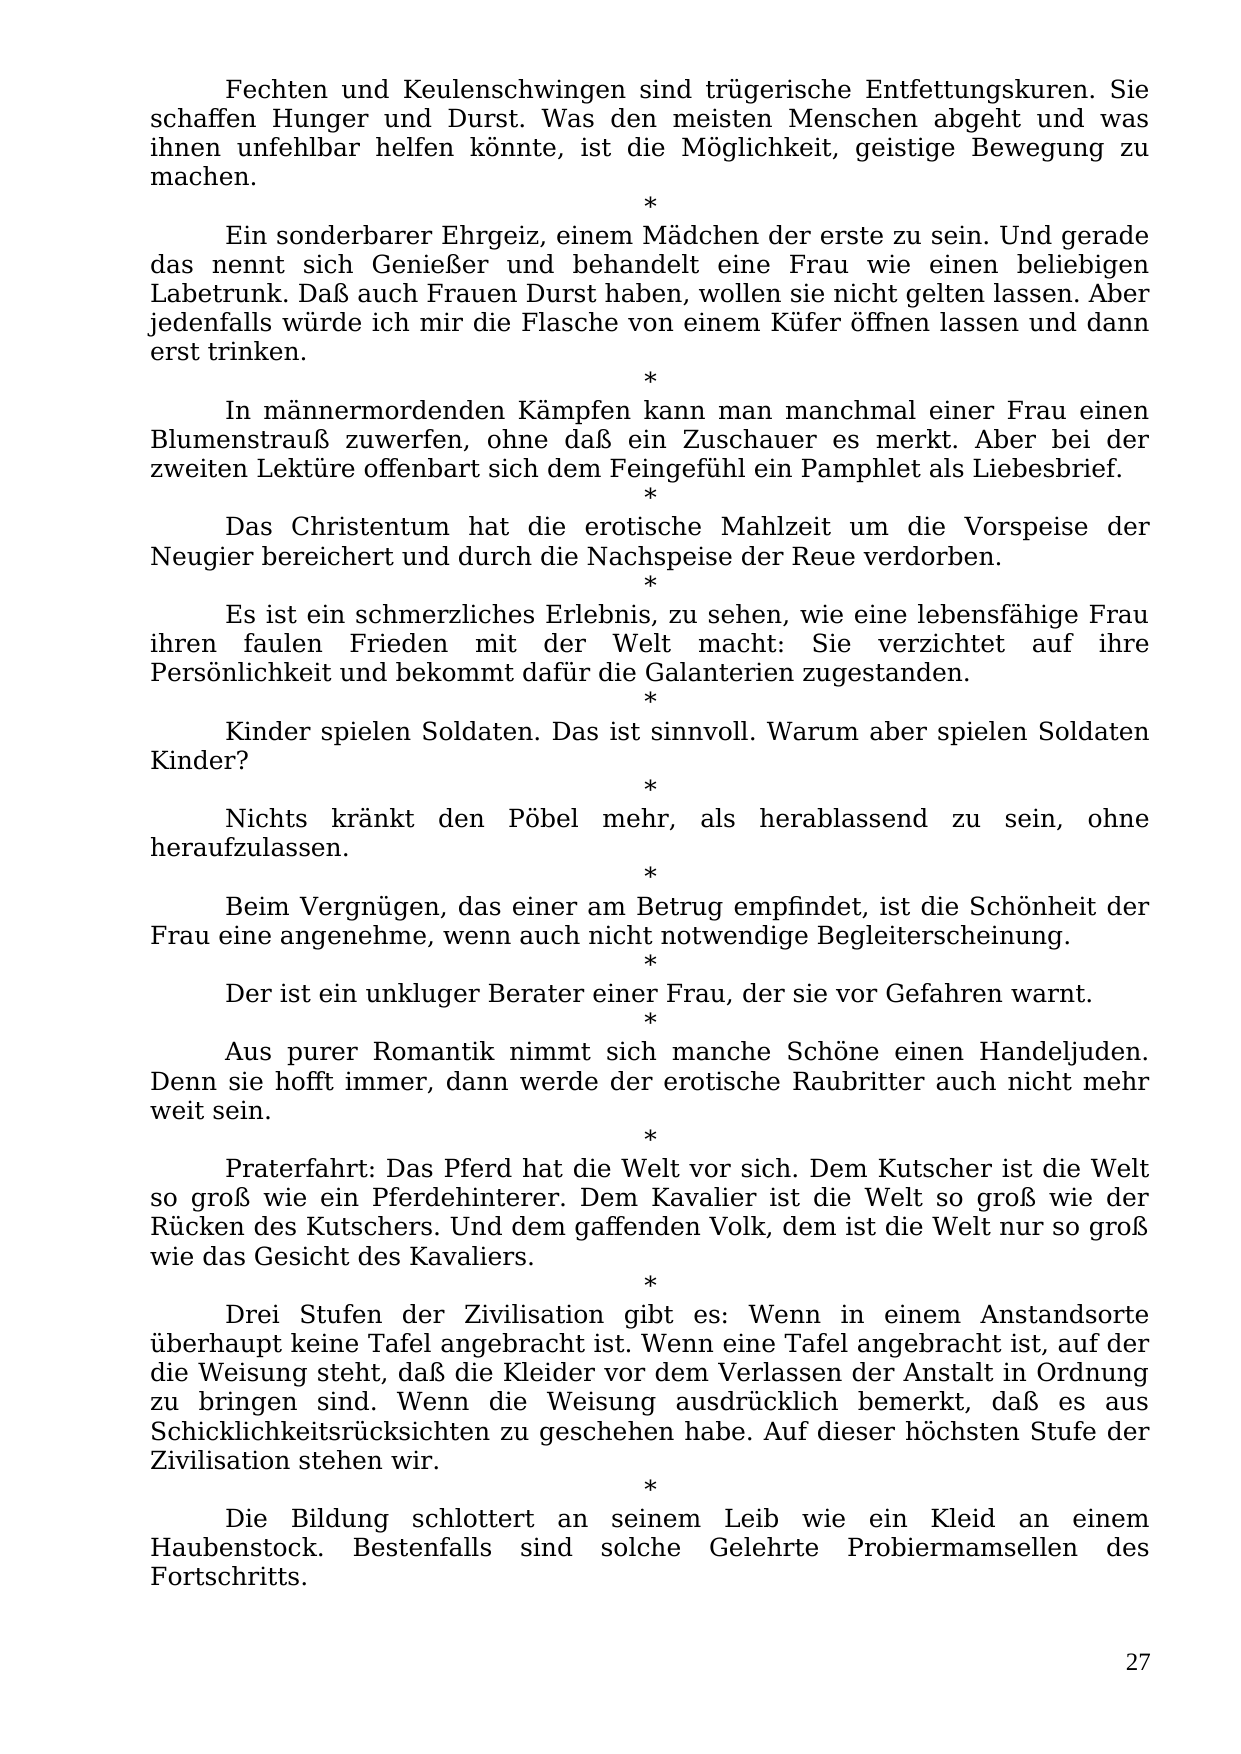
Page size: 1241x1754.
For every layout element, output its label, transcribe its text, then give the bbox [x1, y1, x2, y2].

text Praterfahrt: Das Pferd hat die Welt vor sich. Dem Kutscher ist die Welt so groß wie ein Pferdehinterer. Dem Kavalier ist die Welt so groß wie der Rücken des Kutschers. Und dem gaffenden Volk, dem ist die Welt nur so groß wie das Gesicht des Kavaliers. [150, 1154, 1151, 1271]
text * [150, 775, 1151, 804]
text Beim Vergnügen, das einer am Betrug empfindet, ist die Schönheit der Frau eine angenehme, wenn auch nicht notwendige Begleiterscheinung. [150, 892, 1151, 950]
text * [150, 1125, 1151, 1154]
text * [150, 1475, 1151, 1504]
text * [150, 571, 1151, 600]
text Aus purer Romantik nimmt sich manche Schöne einen Handeljuden. Denn sie hofft immer, dann werde der erotische Raubritter auch nicht mehr weit sein. [150, 1037, 1151, 1125]
text Fechten und Keulenschwingen sind trügerische Entfettungskuren. Sie schaffen Hunger und Durst. Was den meisten Menschen abgeht und was ihnen unfehlbar helfen könnte, ist die Möglichkeit, geistige Bewegung zu machen. [150, 75, 1151, 192]
text * [150, 950, 1151, 979]
text Es ist ein schmerzliches Erlebnis, zu sehen, wie eine lebensfähige Frau ihren faulen Frieden mit der Welt macht: Sie verzichtet auf ihre Persönlichkeit und bekommt dafür die Galanterien zugestanden. [150, 600, 1151, 687]
text * [150, 483, 1151, 512]
text * [150, 367, 1151, 396]
text In männermordenden Kämpfen kann man manchmal einer Frau einen Blumenstrauß zuwerfen, ohne daß ein Zuschauer es merkt. Aber bei der zweiten Lektüre offenbart sich dem Feingefühl ein Pamphlet als Liebesbrief. [150, 396, 1151, 483]
text * [150, 862, 1151, 892]
text Der ist ein unkluger Berater einer Frau, der sie vor Gefahren warnt. [150, 979, 1151, 1008]
text Drei Stufen der Zivilisation gibt es: Wenn in einem Anstandsorte überhaupt keine Tafel angebracht ist. Wenn eine Tafel angebracht ist, auf der die Weisung steht, daß die Kleider vor dem Verlassen der Anstalt in Ordnung zu bringen sind. Wenn die Weisung ausdrücklich bemerkt, daß es aus Schicklichkeitsrücksichten zu geschehen habe. Auf dieser höchsten Stufe der Zivilisation stehen wir. [150, 1300, 1151, 1475]
text * [150, 192, 1151, 221]
text Das Christentum hat die erotische Mahlzeit um die Vorspeise der Neugier bereichert und durch die Nachspeise der Reue verdorben. [150, 512, 1151, 571]
text * [150, 1271, 1151, 1300]
text * [150, 1008, 1151, 1037]
text Nichts kränkt den Pöbel mehr, als herablassend zu sein, ohne heraufzulassen. [150, 804, 1151, 862]
text Die Bildung schlottert an seinem Leib wie ein Kleid an einem Haubenstock. Bestenfalls sind solche Gelehrte Probiermamsellen des Fortschritts. [150, 1504, 1151, 1592]
text Ein sonderbarer Ehrgeiz, einem Mädchen der erste zu sein. Und gerade das nennt sich Genießer und behandelt eine Frau wie einen beliebigen Labetrunk. Daß auch Frauen Durst haben, wollen sie nicht gelten lassen. Aber jedenfalls würde ich mir die Flasche von einem Küfer öffnen lassen und dann erst trinken. [150, 221, 1151, 367]
text * [150, 687, 1151, 717]
text Kinder spielen Soldaten. Das ist sinnvoll. Warum aber spielen Soldaten Kinder? [150, 717, 1151, 775]
